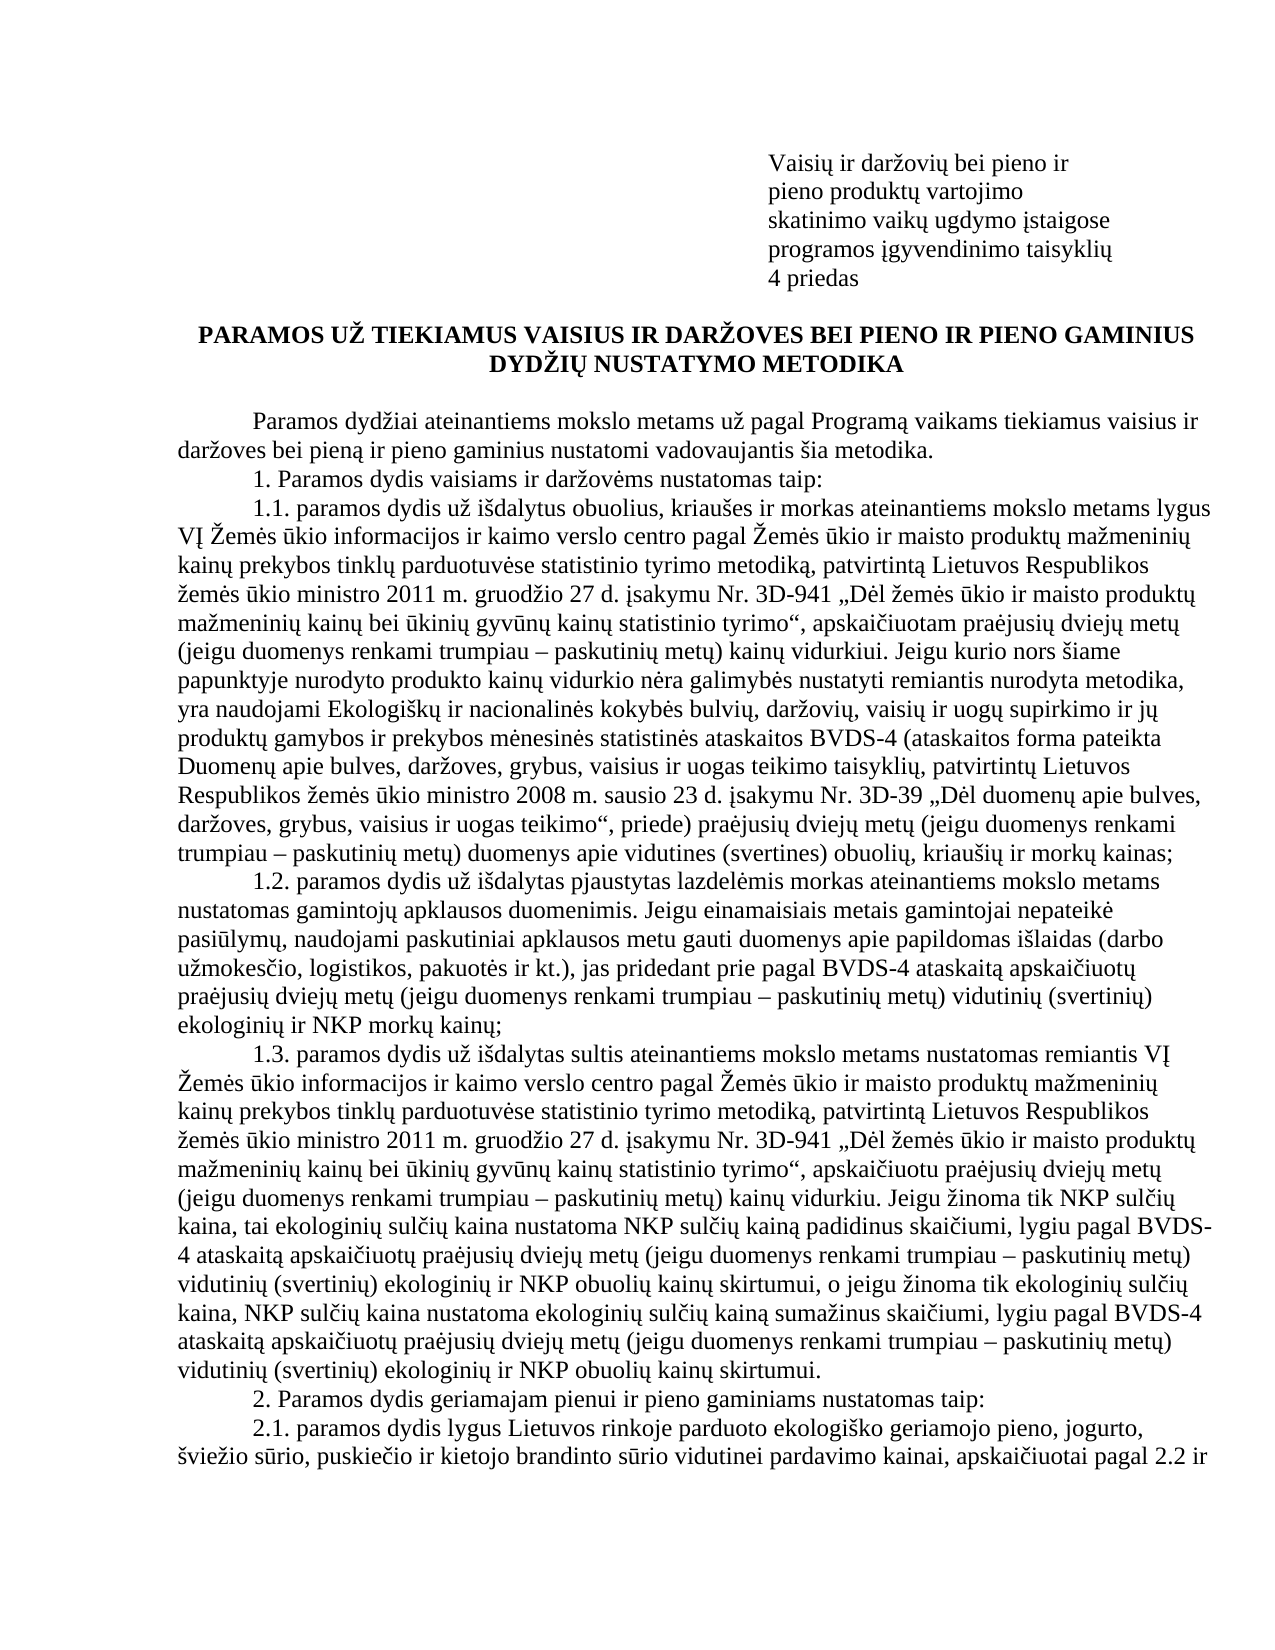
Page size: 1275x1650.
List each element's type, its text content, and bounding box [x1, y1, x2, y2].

text programos įgyvendinimo taisyklių [768, 234, 1216, 263]
text 1. Paramos dydis vaisiams ir daržovėms nustatomas taip: [177, 464, 1216, 493]
text 4 priedas [768, 263, 1216, 291]
text 1.2. paramos dydis už išdalytas pjaustytas lazdelėmis morkas ateinantiems mokslo metams nustatomas gamintojų apklausos duomenimis. Jeigu einamaisiais metais gamintojai nepateikė pasiūlymų, naudojami paskutiniai apklausos metu gauti duomenys apie papildomas išlaidas (darbo užmokesčio, logistikos, pakuotės ir kt.), jas pridedant prie pagal BVDS-4 ataskaitą apskaičiuotų praėjusių dviejų metų (jeigu duomenys renkami trumpiau – paskutinių metų) vidutinių (svertinių) ekologinių ir NKP morkų kainų; [177, 866, 1216, 1039]
text 1.3. paramos dydis už išdalytas sultis ateinantiems mokslo metams nustatomas remiantis VĮ Žemės ūkio informacijos ir kaimo verslo centro pagal Žemės ūkio ir maisto produktų mažmeninių kainų prekybos tinklų parduotuvėse statistinio tyrimo metodiką, patvirtintą Lietuvos Respublikos žemės ūkio ministro 2011 m. gruodžio 27 d. įsakymu Nr. 3D-941 „Dėl žemės ūkio ir maisto produktų mažmeninių kainų bei ūkinių gyvūnų kainų statistinio tyrimo“, apskaičiuotu praėjusių dviejų metų (jeigu duomenys renkami trumpiau – paskutinių metų) kainų vidurkiu. Jeigu žinoma tik NKP sulčių kaina, tai ekologinių sulčių kaina nustatoma NKP sulčių kainą padidinus skaičiumi, lygiu pagal BVDS-4 ataskaitą apskaičiuotų praėjusių dviejų metų (jeigu duomenys renkami trumpiau – paskutinių metų) vidutinių (svertinių) ekologinių ir NKP obuolių kainų skirtumui, o jeigu žinoma tik ekologinių sulčių kaina, NKP sulčių kaina nustatoma ekologinių sulčių kainą sumažinus skaičiumi, lygiu pagal BVDS-4 ataskaitą apskaičiuotų praėjusių dviejų metų (jeigu duomenys renkami trumpiau – paskutinių metų) vidutinių (svertinių) ekologinių ir NKP obuolių kainų skirtumui. [177, 1039, 1216, 1384]
text Vaisių ir daržovių bei pieno ir [768, 148, 1216, 176]
text 2.1. paramos dydis lygus Lietuvos rinkoje parduoto ekologiško geriamojo pieno, jogurto, šviežio sūrio, puskiečio ir kietojo brandinto sūrio vidutinei pardavimo kainai, apskaičiuotai pagal 2.2 ir [177, 1413, 1216, 1470]
text Paramos dydžiai ateinantiems mokslo metams už pagal Programą vaikams tiekiamus vaisius ir daržoves bei pieną ir pieno gaminius nustatomi vadovaujantis šia metodika. [177, 406, 1216, 464]
text 1.1. paramos dydis už išdalytus obuolius, kriaušes ir morkas ateinantiems mokslo metams lygus VĮ Žemės ūkio informacijos ir kaimo verslo centro pagal Žemės ūkio ir maisto produktų mažmeninių kainų prekybos tinklų parduotuvėse statistinio tyrimo metodiką, patvirtintą Lietuvos Respublikos žemės ūkio ministro 2011 m. gruodžio 27 d. įsakymu Nr. 3D-941 „Dėl žemės ūkio ir maisto produktų mažmeninių kainų bei ūkinių gyvūnų kainų statistinio tyrimo“, apskaičiuotam praėjusių dviejų metų (jeigu duomenys renkami trumpiau – paskutinių metų) kainų vidurkiui. Jeigu kurio nors šiame papunktyje nurodyto produkto kainų vidurkio nėra galimybės nustatyti remiantis nurodyta metodika, yra naudojami Ekologiškų ir nacionalinės kokybės bulvių, daržovių, vaisių ir uogų supirkimo ir jų produktų gamybos ir prekybos mėnesinės statistinės ataskaitos BVDS-4 (ataskaitos forma pateikta Duomenų apie bulves, daržoves, grybus, vaisius ir uogas teikimo taisyklių, patvirtintų Lietuvos Respublikos žemės ūkio ministro 2008 m. sausio 23 d. įsakymu Nr. 3D-39 „Dėl duomenų apie bulves, daržoves, grybus, vaisius ir uogas teikimo“, priede) praėjusių dviejų metų (jeigu duomenys renkami trumpiau – paskutinių metų) duomenys apie vidutines (svertines) obuolių, kriaušių ir morkų kainas; [177, 493, 1216, 866]
text 2. Paramos dydis geriamajam pienui ir pieno gaminiams nustatomas taip: [177, 1384, 1216, 1413]
text PARAMOS UŽ TIEKIAMUS VAISIUS IR DARŽOVES BEI PIENO IR PIENO GAMINIUS DYDŽIŲ NUSTATYMO METODIKA [177, 320, 1216, 378]
text skatinimo vaikų ugdymo įstaigose [768, 205, 1216, 234]
text pieno produktų vartojimo [768, 176, 1216, 205]
